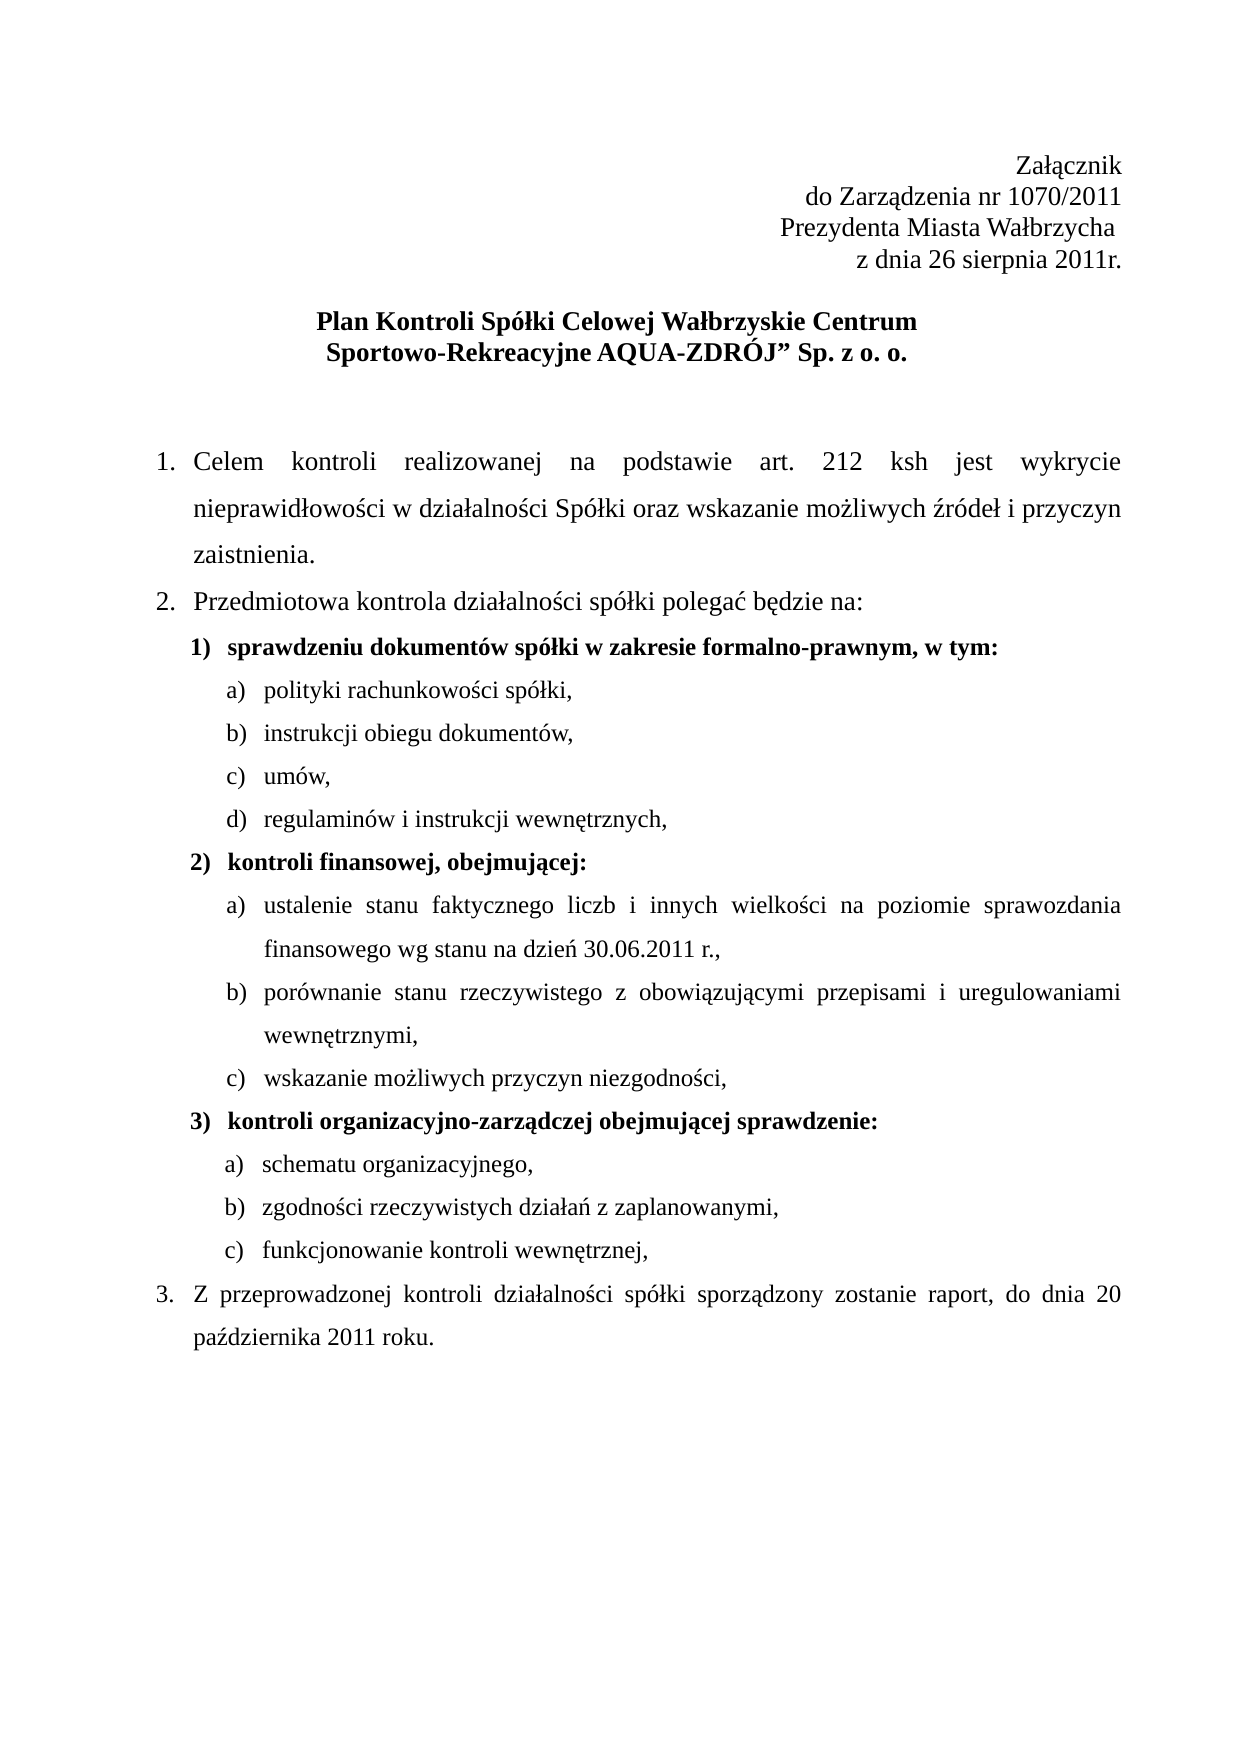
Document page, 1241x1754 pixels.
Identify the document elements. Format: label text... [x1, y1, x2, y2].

list porównanie stanu rzeczywistego z obowiązującymi przepisami i uregulowaniami wewnętrznymi, [226, 977, 1122, 1049]
list Z przeprowadzonej kontroli działalności spółki sporządzony zostanie raport, do dnia 20 października 2011 roku. [156, 1279, 1122, 1351]
list instrukcji obiegu dokumentów, [226, 718, 1122, 747]
list regulaminów i instrukcji wewnętrznych, [226, 804, 1122, 833]
text z dnia 26 sierpnia 2011r. [118, 243, 1122, 274]
text Prezydenta Miasta Wałbrzycha [118, 212, 1122, 243]
list umów, [226, 761, 1122, 790]
list sprawdzeniu dokumentów spółki w zakresie formalno-prawnym, w tym: [190, 632, 1122, 661]
list kontroli organizacyjno-zarządczej obejmującej sprawdzenie: [190, 1106, 1122, 1135]
list polityki rachunkowości spółki, [226, 675, 1122, 704]
text Plan Kontroli Spółki Celowej Wałbrzyskie Centrum Sportowo-Rekreacyjne AQUA-ZDRÓJ” Sp. z o. o. [118, 305, 1122, 367]
list Celem kontroli realizowanej na podstawie art. 212 ksh jest wykrycie nieprawidłowości w działalności Spółki oraz wskazanie możliwych źródeł i przyczyn zaistnienia. [156, 445, 1122, 569]
list ustalenie stanu faktycznego liczb i innych wielkości na poziomie sprawozdania finansowego wg stanu na dzień 30.06.2011 r., [226, 891, 1122, 962]
list kontroli finansowej, obejmującej: [190, 847, 1122, 876]
list schematu organizacyjnego, [224, 1149, 1122, 1178]
list Przedmiotowa kontrola działalności spółki polegać będzie na: [156, 585, 1122, 616]
text do Zarządzenia nr 1070/2011 [118, 180, 1122, 212]
list funkcjonowanie kontroli wewnętrznej, [224, 1236, 1122, 1264]
list zgodności rzeczywistych działań z zaplanowanymi, [224, 1192, 1122, 1221]
list wskazanie możliwych przyczyn niezgodności, [226, 1063, 1122, 1092]
text Załącznik [118, 149, 1122, 180]
